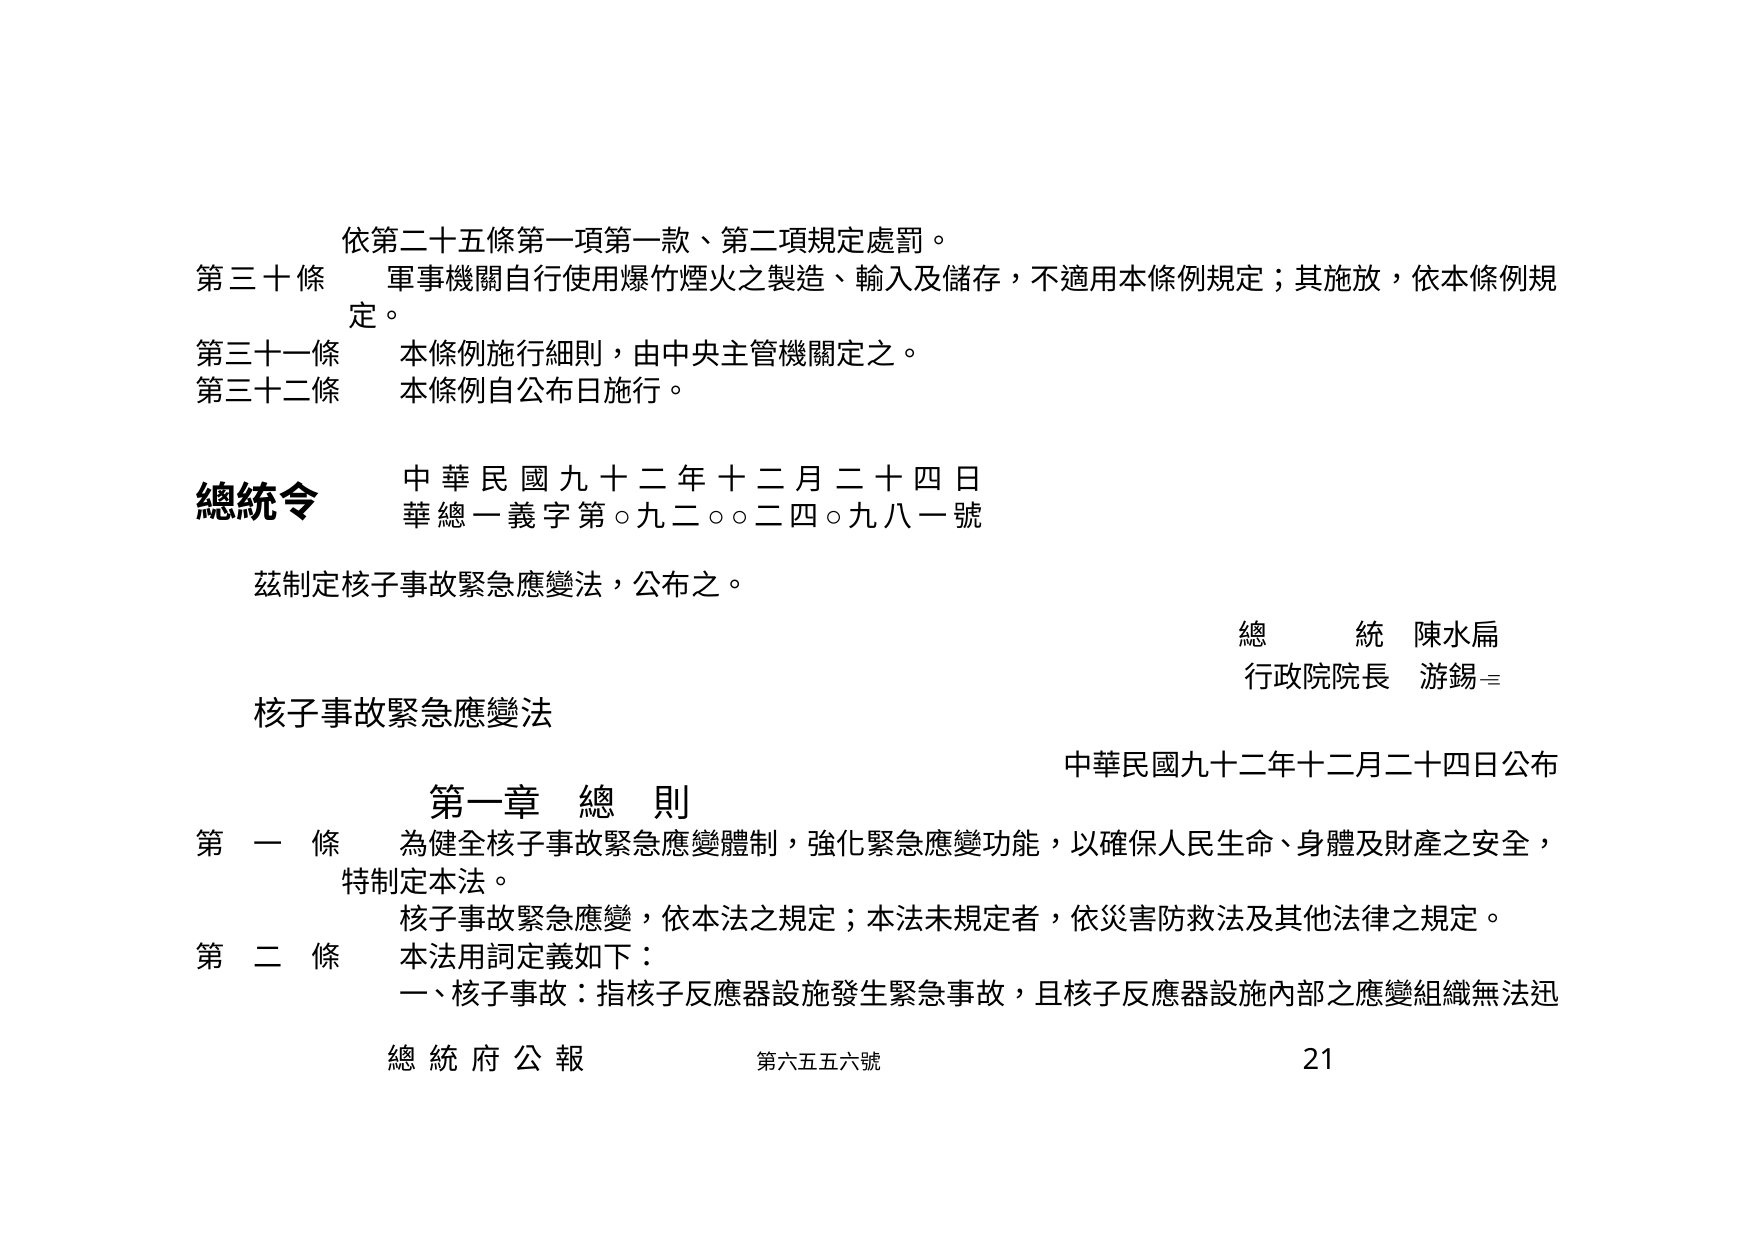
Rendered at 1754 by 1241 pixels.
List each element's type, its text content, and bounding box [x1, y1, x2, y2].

text 第三十一條 本條例施行細則，由中央主管機關定之。 [195, 334, 1559, 372]
table_header 中華民國九十二年十二月二十四日 華總一義字第○九二○○二四○九八一號 [399, 459, 986, 565]
text 依第二十五條第一項第一款、第二項規定處罰。 [341, 222, 1559, 259]
text 第三十二條 本條例自公布日施行。 [195, 372, 1559, 409]
text 第 一 條 為健全核子事故緊急應變體制，強化緊急應變功能，以確保人民生命、身體及財產之安全，特制定本法。 [195, 824, 1559, 899]
table_header 總統令 [192, 459, 399, 565]
text 一、核子事故：指核子反應器設施發生緊急事故，且核子反應器設施內部之應變組織無法迅 [399, 974, 1559, 1012]
text 行政院院長 游錫 [195, 658, 1501, 695]
text 第三十條 軍事機關自行使用爆竹煙火之製造、輸入及儲存，不適用本條例規定；其施放，依本條例規定。 [195, 259, 1559, 334]
text 核子事故緊急應變，依本法之規定；本法未規定者，依災害防救法及其他法律之規定。 [341, 899, 1559, 937]
text 中華民國九十二年十二月二十四日公布 [195, 745, 1559, 783]
text 核子事故緊急應變法 [253, 695, 1559, 733]
text 第一章 總 則 [428, 783, 1559, 824]
text 第 二 條 本法用詞定義如下： [195, 937, 1559, 974]
text 總 統 陳水扁 [195, 615, 1501, 653]
text 茲制定核子事故緊急應變法，公布之。 [195, 565, 1559, 603]
